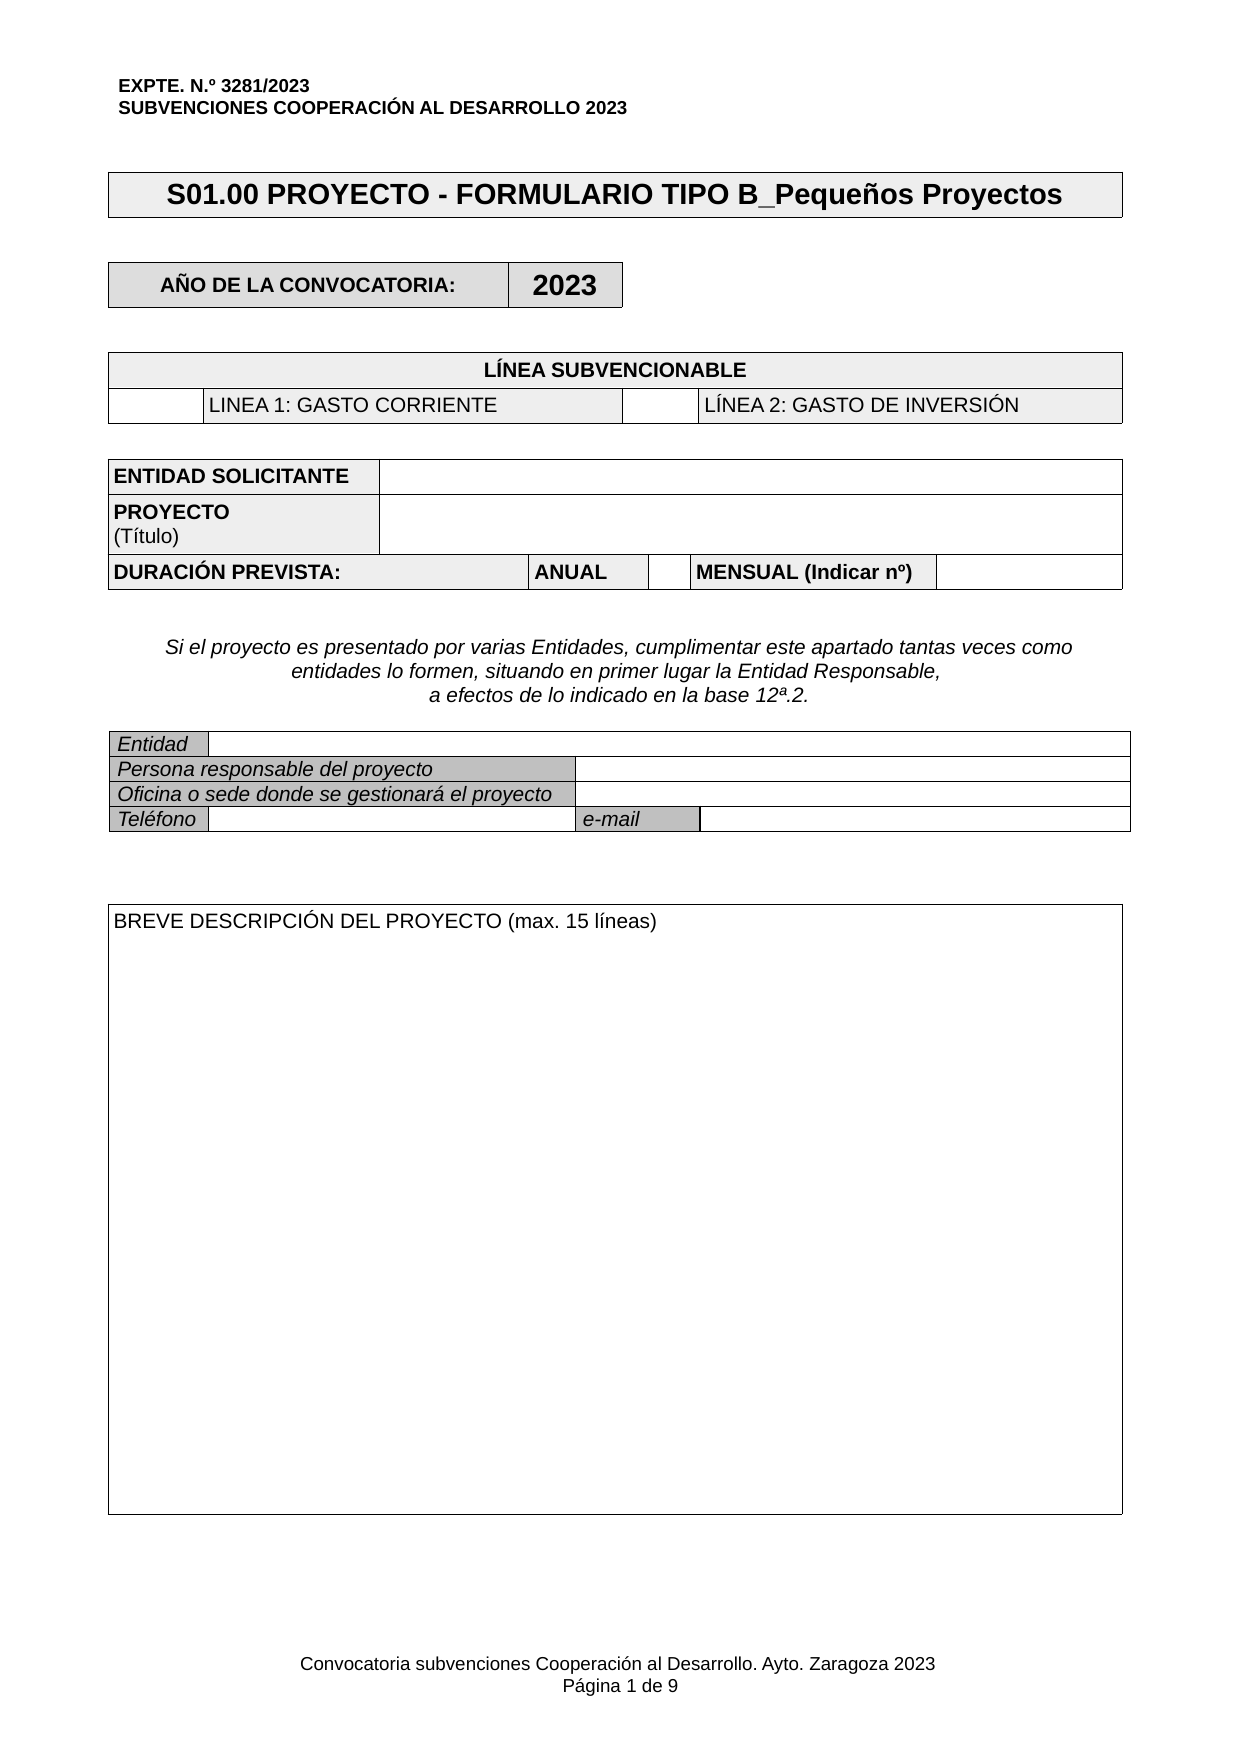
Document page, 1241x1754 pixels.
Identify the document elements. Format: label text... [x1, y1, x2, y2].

table_cell Oficina o sede donde se gestionará el proyecto [110, 782, 575, 806]
table_cell [622, 307, 1122, 352]
text Si el proyecto es presentado por varias Entidades, cumplimentar este apartado tantas veces como entidades lo formen, situando en primer lugar la Entidad Responsable, [118, 635, 1122, 683]
table_header ENTIDAD SOLICITANTE [109, 460, 379, 494]
table_cell [209, 807, 575, 831]
table_header [209, 732, 1130, 756]
table_cell Teléfono [110, 807, 208, 831]
table_cell [623, 262, 895, 307]
table_header [380, 460, 1122, 494]
table_cell [622, 218, 1122, 262]
table_header Entidad [110, 732, 208, 756]
table_cell [108, 424, 1122, 458]
table_header MENSUAL (Indicar nº) [691, 555, 936, 589]
table_cell [895, 262, 1122, 307]
table_header [937, 555, 1122, 589]
text a efectos de lo indicado en la base 12ª.2. [118, 683, 1122, 707]
table_cell e-mail [576, 807, 699, 831]
table_header BREVE DESCRIPCIÓN DEL PROYECTO (max. 15 líneas) [109, 905, 1122, 1514]
table_header S01.00 PROYECTO - FORMULARIO TIPO B_Pequeños Proyectos [109, 173, 1122, 217]
table_header [649, 555, 690, 589]
table_cell [701, 807, 1130, 831]
table_cell LÍNEA 2: GASTO DE INVERSIÓN [699, 389, 1122, 423]
table_cell LÍNEA SUBVENCIONABLE [109, 353, 1122, 387]
table_cell [108, 308, 622, 352]
table_cell [109, 389, 203, 423]
table_header DURACIÓN PREVISTA: [109, 555, 528, 589]
table_cell [623, 389, 698, 423]
table_cell [380, 495, 1122, 553]
table_cell LINEA 1: GASTO CORRIENTE [204, 389, 622, 423]
table_cell Persona responsable del proyecto [110, 757, 575, 781]
table_cell [108, 218, 622, 262]
table_cell PROYECTO (Título) [109, 495, 379, 553]
table_cell 2023 [509, 263, 622, 307]
table_cell [576, 757, 1130, 781]
table_cell [576, 782, 1130, 806]
table_header ANUAL [529, 555, 648, 589]
table_cell AÑO DE LA CONVOCATORIA: [109, 263, 508, 307]
